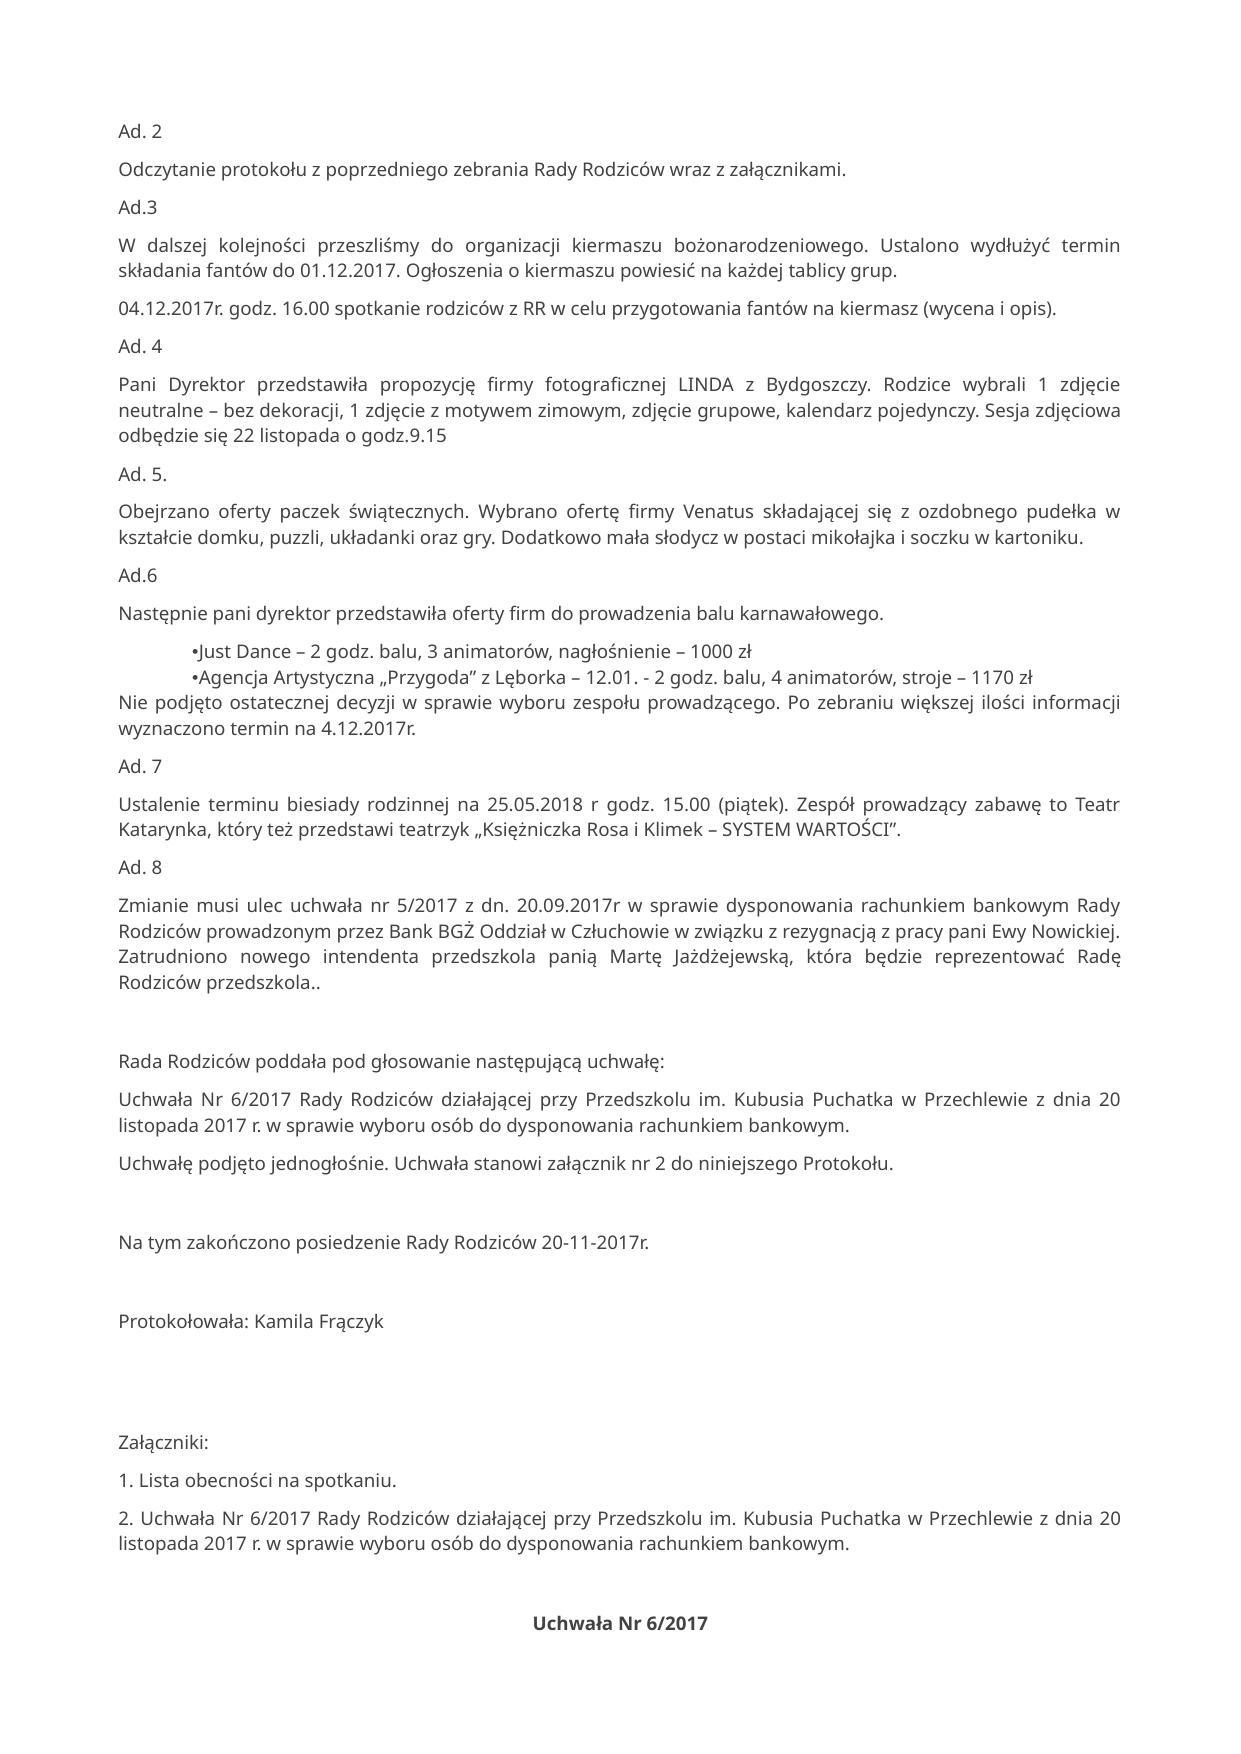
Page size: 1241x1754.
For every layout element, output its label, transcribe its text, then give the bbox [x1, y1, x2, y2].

text Pani Dyrektor przedstawiła propozycję firmy fotograficznej LINDA z Bydgoszczy. Rodzice wybrali 1 zdjęcie neutralne – bez dekoracji, 1 zdjęcie z motywem zimowym, zdjęcie grupowe, kalendarz pojedynczy. Sesja zdjęciowa odbędzie się 22 listopada o godz.9.15 [118, 372, 1122, 448]
text Uchwała Nr 6/2017 Rady Rodziców działającej przy Przedszkolu im. Kubusia Puchatka w Przechlewie z dnia 20 listopada 2017 r. w sprawie wyboru osób do dysponowania rachunkiem bankowym. [118, 1086, 1122, 1137]
text Ad. 5. [118, 461, 1122, 486]
text Ad. 8 [118, 854, 1122, 880]
text Załączniki: [118, 1429, 1122, 1454]
list Just Dance – 2 godz. balu, 3 animatorów, nagłośnienie – 1000 zł [118, 638, 1122, 664]
text Uchwałę podjęto jednogłośnie. Uchwała stanowi załącznik nr 2 do niniejszego Protokołu. [118, 1150, 1122, 1176]
text Ad.6 [118, 562, 1122, 588]
text W dalszej kolejności przeszliśmy do organizacji kiermaszu bożonarodzeniowego. Ustalono wydłużyć termin składania fantów do 01.12.2017. Ogłoszenia o kiermaszu powiesić na każdej tablicy grup. [118, 232, 1122, 283]
text Ustalenie terminu biesiady rodzinnej na 25.05.2018 r godz. 15.00 (piątek). Zespół prowadzący zabawę to Teatr Katarynka, który też przedstawi teatrzyk „Księżniczka Rosa i Klimek – SYSTEM WARTOŚCI”. [118, 791, 1122, 842]
text Zmianie musi ulec uchwała nr 5/2017 z dn. 20.09.2017r w sprawie dysponowania rachunkiem bankowym Rady Rodziców prowadzonym przez Bank BGŻ Oddział w Człuchowie w związku z rezygnacją z pracy pani Ewy Nowickiej. Zatrudniono nowego intendenta przedszkola panią Martę Jażdżejewską, która będzie reprezentować Radę Rodziców przedszkola.. [118, 893, 1122, 995]
text Obejrzano oferty paczek świątecznych. Wybrano ofertę firmy Venatus składającej się z ozdobnego pudełka w kształcie domku, puzzli, układanki oraz gry. Dodatkowo mała słodycz w postaci mikołajka i soczku w kartoniku. [118, 499, 1122, 550]
text Ad. 4 [118, 334, 1122, 359]
text 1. Lista obecności na spotkaniu. [118, 1467, 1122, 1493]
text Rada Rodziców poddała pod głosowanie następującą uchwałę: [118, 1048, 1122, 1074]
text 04.12.2017r. godz. 16.00 spotkanie rodziców z RR w celu przygotowania fantów na kiermasz (wycena i opis). [118, 296, 1122, 321]
text Ad. 7 [118, 753, 1122, 778]
text Nie podjęto ostatecznej decyzji w sprawie wyboru zespołu prowadzącego. Po zebraniu większej ilości informacji wyznaczono termin na 4.12.2017r. [118, 689, 1122, 741]
text Protokołowała: Kamila Frączyk [118, 1308, 1122, 1334]
text Na tym zakończono posiedzenie Rady Rodziców 20-11-2017r. [118, 1229, 1122, 1255]
text Następnie pani dyrektor przedstawiła oferty firm do prowadzenia balu karnawałowego. [118, 600, 1122, 626]
text 2. Uchwała Nr 6/2017 Rady Rodziców działającej przy Przedszkolu im. Kubusia Puchatka w Przechlewie z dnia 20 listopada 2017 r. w sprawie wyboru osób do dysponowania rachunkiem bankowym. [118, 1505, 1122, 1556]
text Ad.3 [118, 194, 1122, 220]
list Agencja Artystyczna „Przygoda” z Lęborka – 12.01. - 2 godz. balu, 4 animatorów, stroje – 1170 zł [118, 664, 1122, 689]
text Ad. 2 [118, 118, 1122, 144]
text Odczytanie protokołu z poprzedniego zebrania Rady Rodziców wraz z załącznikami. [118, 156, 1122, 182]
text Uchwała Nr 6/2017 [118, 1610, 1122, 1635]
